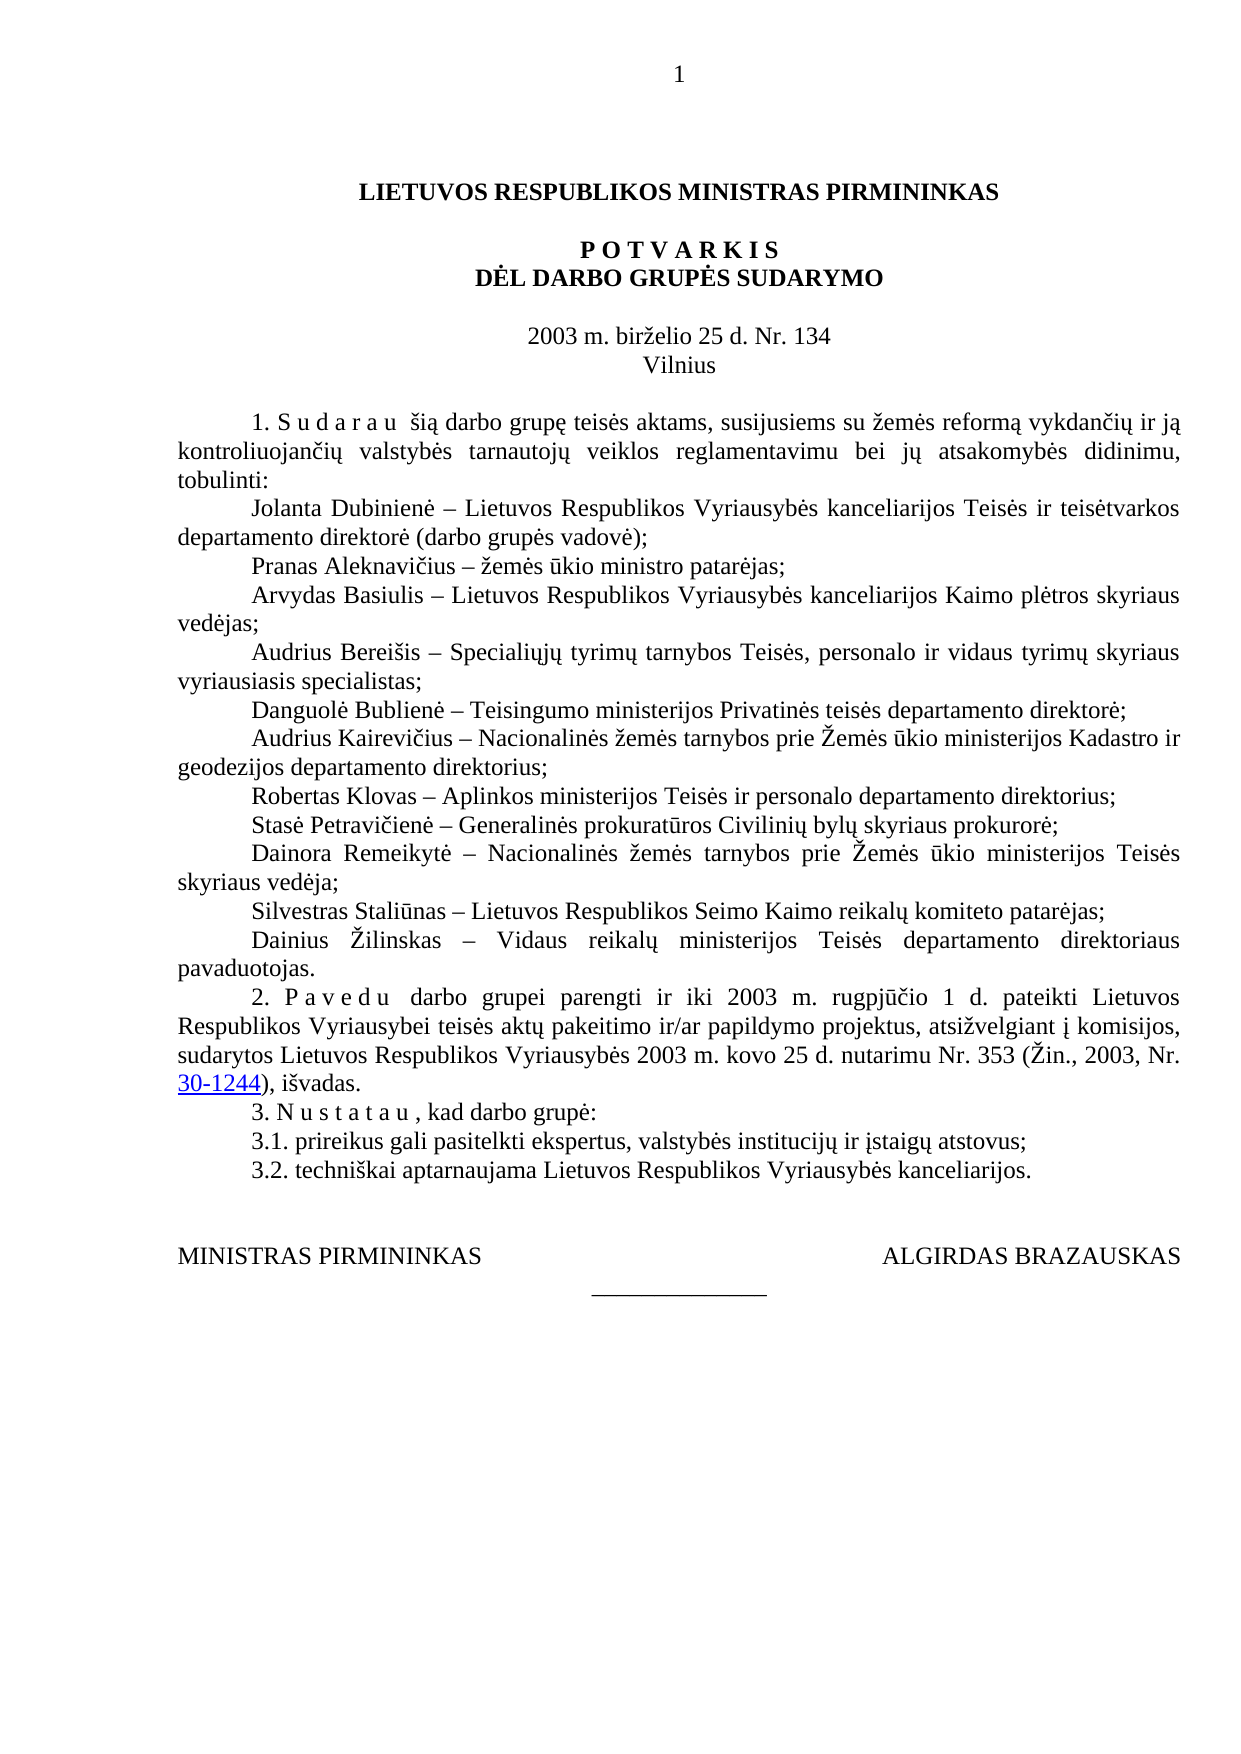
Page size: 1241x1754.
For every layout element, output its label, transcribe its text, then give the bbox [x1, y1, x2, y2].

text Arvydas Basiulis – Lietuvos Respublikos Vyriausybės kanceliarijos Kaimo plėtros skyriaus vedėjas; [177, 580, 1181, 637]
text 1. Sudarau šią darbo grupę teisės aktams, susijusiems su žemės reformą vykdančių ir ją kontroliuojančių valstybės tarnautojų veiklos reglamentavimu bei jų atsakomybės didinimu, tobulinti: [177, 407, 1181, 493]
text 3. Nustatau, kad darbo grupė: [177, 1097, 1181, 1126]
text Audrius Kairevičius – Nacionalinės žemės tarnybos prie Žemės ūkio ministerijos Kadastro ir geodezijos departamento direktorius; [177, 723, 1181, 781]
text Robertas Klovas – Aplinkos ministerijos Teisės ir personalo departamento direktorius; [177, 781, 1181, 810]
text Vilnius [177, 350, 1181, 378]
text Jolanta Dubinienė – Lietuvos Respublikos Vyriausybės kanceliarijos Teisės ir teisėtvarkos departamento direktorė (darbo grupės vadovė); [177, 493, 1181, 551]
text Dainius Žilinskas – Vidaus reikalų ministerijos Teisės departamento direktoriaus pavaduotojas. [177, 925, 1181, 982]
text P O T V A R K I S [177, 235, 1181, 263]
text LIETUVOS RESPUBLIKOS MINISTRAS PIRMININKAS [177, 177, 1181, 206]
text Dainora Remeikytė – Nacionalinės žemės tarnybos prie Žemės ūkio ministerijos Teisės skyriaus vedėja; [177, 838, 1181, 896]
text Audrius Bereišis – Specialiųjų tyrimų tarnybos Teisės, personalo ir vidaus tyrimų skyriaus vyriausiasis specialistas; [177, 637, 1181, 695]
text MINISTRAS PIRMININKAS ALGIRDAS BRAZAUSKAS [177, 1241, 1181, 1270]
text 3.2. techniškai aptarnaujama Lietuvos Respublikos Vyriausybės kanceliarijos. [177, 1155, 1181, 1183]
text Danguolė Bublienė – Teisingumo ministerijos Privatinės teisės departamento direktorė; [177, 695, 1181, 723]
text 3.1. prireikus gali pasitelkti ekspertus, valstybės institucijų ir įstaigų atstovus; [177, 1126, 1181, 1155]
text 2. Pavedu darbo grupei parengti ir iki 2003 m. rugpjūčio 1 d. pateikti Lietuvos Respublikos Vyriausybei teisės aktų pakeitimo ir/ar papildymo projektus, atsižvelgiant į komisijos, sudarytos Lietuvos Respublikos Vyriausybės 2003 m. kovo 25 d. nutarimu Nr. 353 (Žin., 2003, Nr. 30-1244), išvadas. [177, 982, 1181, 1097]
text 2003 m. birželio 25 d. Nr. 134 [177, 321, 1181, 350]
text Silvestras Staliūnas – Lietuvos Respublikos Seimo Kaimo reikalų komiteto patarėjas; [177, 896, 1181, 925]
text Pranas Aleknavičius – žemės ūkio ministro patarėjas; [177, 551, 1181, 580]
text Stasė Petravičienė – Generalinės prokuratūros Civilinių bylų skyriaus prokurorė; [177, 810, 1181, 838]
text ______________ [177, 1270, 1181, 1298]
text DĖL DARBO GRUPĖS SUDARYMO [177, 263, 1181, 292]
